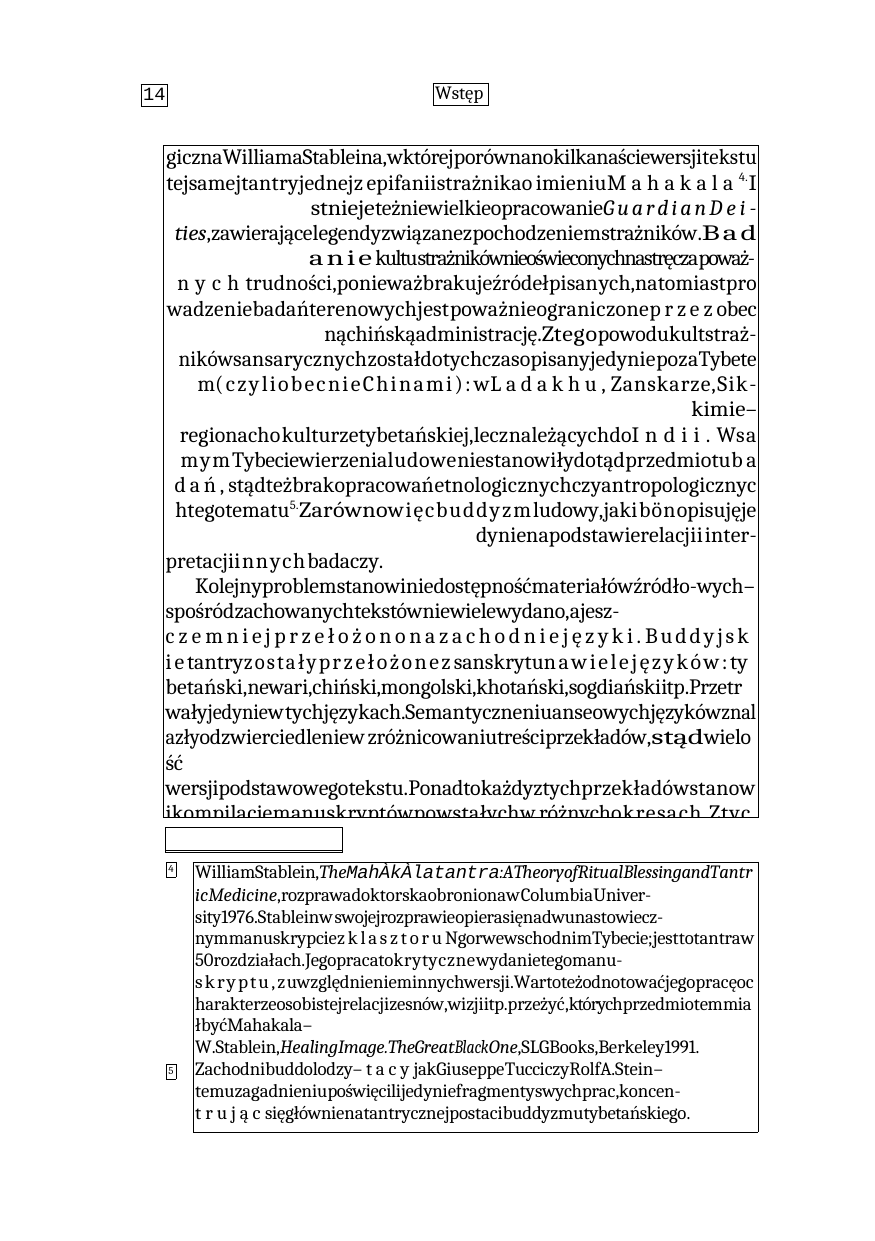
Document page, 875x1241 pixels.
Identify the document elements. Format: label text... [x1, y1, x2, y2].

text 5 [168, 1065, 176, 1077]
text 14 [143, 85, 167, 106]
text pretacjiinnychbadaczy. [165, 548, 758, 574]
text Kolejnyproblemstanowiniedostępnośćmateriałówźródło-wych–spośródzachowanychtekstówniewielewydano,ajesz-czemniejprzełożononazachodniejęzyki.Buddyjskietantryzostałyprzełożonezsanskrytunawielejęzyków:tybetański,newari,chiński,mongolski,khotański,sogdiańskiitp.Przetrwałyjedyniewtychjęzykach.Semantyczneniuanseowychjęzykówznalazłyodzwierciedleniewzróżnicowaniutreściprzekładów,stądwielość wersjipodstawowegotekstu.Ponadtokażdyztychprzekładówstanowikompilacjęmanuskryptówpowstałychwróżnychokresach.Ztychpowodówbadaczniemożedyspo- [165, 574, 757, 817]
text Zachodnibuddolodzy–tacyjakGiuseppeTucciczyRolfA.Stein–temuzagadnieniupoświęcilijedyniefragmentyswychprac,koncen-trującsięgłównienatantrycznejpostacibuddyzmutybetańskiego. [195, 1059, 756, 1124]
text 4 [168, 863, 176, 875]
text Wstęp [435, 84, 488, 104]
text gicznaWilliamaStableina,wktórejporównanokilkanaściewersjitekstutejsamejtantryjednejzepifaniistrażnikaoimieniuMahakala4.IstniejeteżniewielkieopracowanieGuardianDei-ties,zawierającelegendyzwiązanezpochodzeniemstrażników.Badaniekultustrażnikównieoświeconychnastręczapoważ-nychtrudności,ponieważbrakujeźródełpisanych,natomiastprowadzeniebadańterenowychjestpoważnieograniczoneprzezobecnąchińskąadministrację.Ztegopowodukultstraż-nikówsansarycznychzostałdotychczasopisanyjedyniepozaTybetem(czyliobecnieChinami):wLadakhu,Zanskarze,Sik-kimie–regionachokulturzetybetańskiej,lecznależącychdoIndii.WsamymTybeciewierzenialudoweniestanowiłydotądprzedmiotubadań,stądteżbrakopracowańetnologicznychczyantropologicznychtegotematu5.Zarównowięcbuddyzmludowy,jakibönopisujęjedynienapodstawierelacjiiinter- [165, 146, 756, 548]
text WilliamStablein,TheMahÀkÀlatantra:ATheoryofRitualBlessingandTantricMedicine,rozprawadoktorskaobronionawColumbiaUniver-sity1976.Stableinwswojejrozprawieopierasięnadwunastowiecz-nymmanuskrypciezklasztoruNgorwewschodnimTybecie;jesttotantraw50rozdziałach.Jegopracatokrytycznewydanietegomanu-skryptu,zuwzględnienieminnychwersji.Wartoteżodnotowaćjegopracęocharakterzeosobistejrelacjizesnów,wizjiitp.przeżyć,którychprzedmiotemmiałbyćMahakala–W.Stablein,HealingImage.TheGreatBlackOne,SLGBooks,Berkeley1991. [195, 863, 756, 1058]
